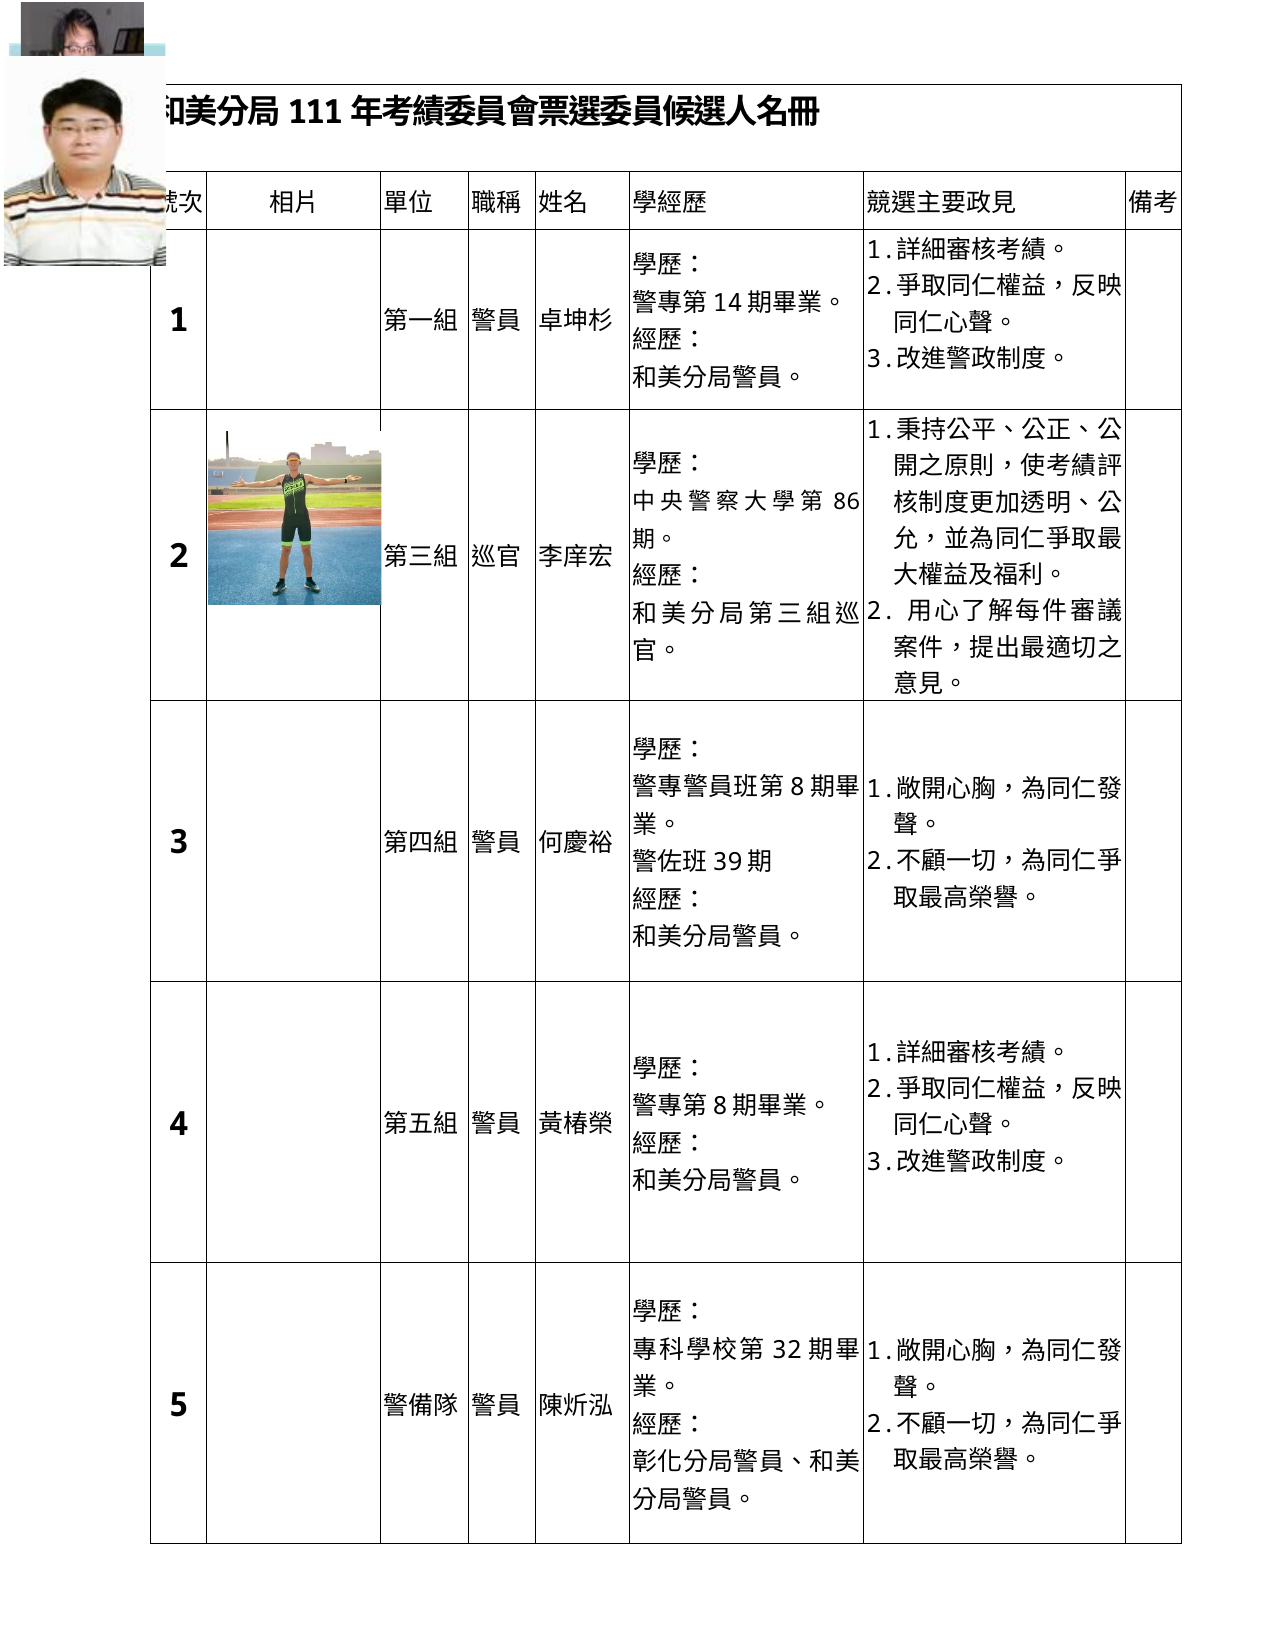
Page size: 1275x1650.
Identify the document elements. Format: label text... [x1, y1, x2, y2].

table_cell 1.敞開心胸，為同仁發聲。 2.不顧一切，為同仁爭取最高榮譽。 [864, 1263, 1125, 1543]
table_cell 第一組 [381, 230, 468, 408]
table_cell 學歷： 中央警察大學第86期。 經歷： 和美分局第三組巡官。 [630, 410, 863, 699]
table_cell 李庠宏 [536, 410, 629, 699]
table_cell 1.敞開心胸，為同仁發聲。 2.不顧一切，為同仁爭取最高榮譽。 [864, 701, 1125, 981]
table_cell [1126, 982, 1181, 1262]
table_cell 黃椿榮 [536, 982, 629, 1262]
table_cell 學歷： 專科學校第32期畢業。 經歷： 彰化分局警員、和美分局警員。 [630, 1263, 863, 1543]
table_cell 1 [151, 230, 206, 408]
table_cell [207, 701, 380, 981]
table_cell 相片 [207, 172, 380, 228]
table_cell 學歷： 警專警員班第8期畢業。 警佐班39期 經歷： 和美分局警員。 [630, 701, 863, 981]
table_header 和美分局111年考績委員會票選委員候選人名冊 [167, 85, 1181, 171]
table_cell 第五組 [381, 982, 468, 1262]
table_cell 1.詳細審核考績。 2.爭取同仁權益，反映同仁心聲。 3.改進警政制度。 [864, 982, 1125, 1262]
table_cell [207, 1263, 380, 1543]
table_cell 學歷： 警專第14期畢業。 經歷： 和美分局警員。 [630, 230, 863, 408]
table_cell 警員 [469, 982, 535, 1262]
table_cell 姓名 [536, 172, 629, 228]
table_cell [207, 230, 380, 408]
table_cell [1126, 701, 1181, 981]
table_cell [1126, 230, 1181, 408]
table_cell 警員 [469, 230, 535, 408]
table_cell 巡官 [469, 410, 535, 699]
table_cell 何慶裕 [536, 701, 629, 981]
table_cell 5 [151, 1263, 206, 1543]
table_cell 1.秉持公平、公正、公開之原則，使考績評核制度更加透明、公允，並為同仁爭取最大權益及福利。 2. 用心了解每件審議案件，提出最適切之意見。 [864, 410, 1125, 699]
table_cell 單位 [381, 172, 468, 228]
table_cell [207, 982, 380, 1262]
table_cell 職稱 [469, 172, 535, 228]
table_cell [1126, 1263, 1181, 1543]
table_cell 3 [151, 701, 206, 981]
table_cell 卓坤杉 [536, 230, 629, 408]
table_cell 備考 [1126, 172, 1181, 228]
table_cell 第四組 [381, 701, 468, 981]
table_cell 2 [151, 410, 206, 699]
table_cell 警員 [469, 1263, 535, 1543]
table_cell 警員 [469, 701, 535, 981]
table_cell 陳炘泓 [536, 1263, 629, 1543]
table_cell 警備隊 [381, 1263, 468, 1543]
table_cell [1126, 410, 1181, 699]
table_cell [207, 410, 380, 699]
table_cell 競選主要政見 [864, 172, 1125, 228]
table_cell 學歷： 警專第8期畢業。 經歷： 和美分局警員。 [630, 982, 863, 1262]
table_cell 號次 [167, 172, 206, 228]
table_cell 學經歷 [630, 172, 863, 228]
table_cell 第三組 [381, 410, 468, 699]
table_cell 4 [151, 982, 206, 1262]
table_cell 1.詳細審核考績。 2.爭取同仁權益，反映同仁心聲。 3.改進警政制度。 [864, 230, 1125, 408]
